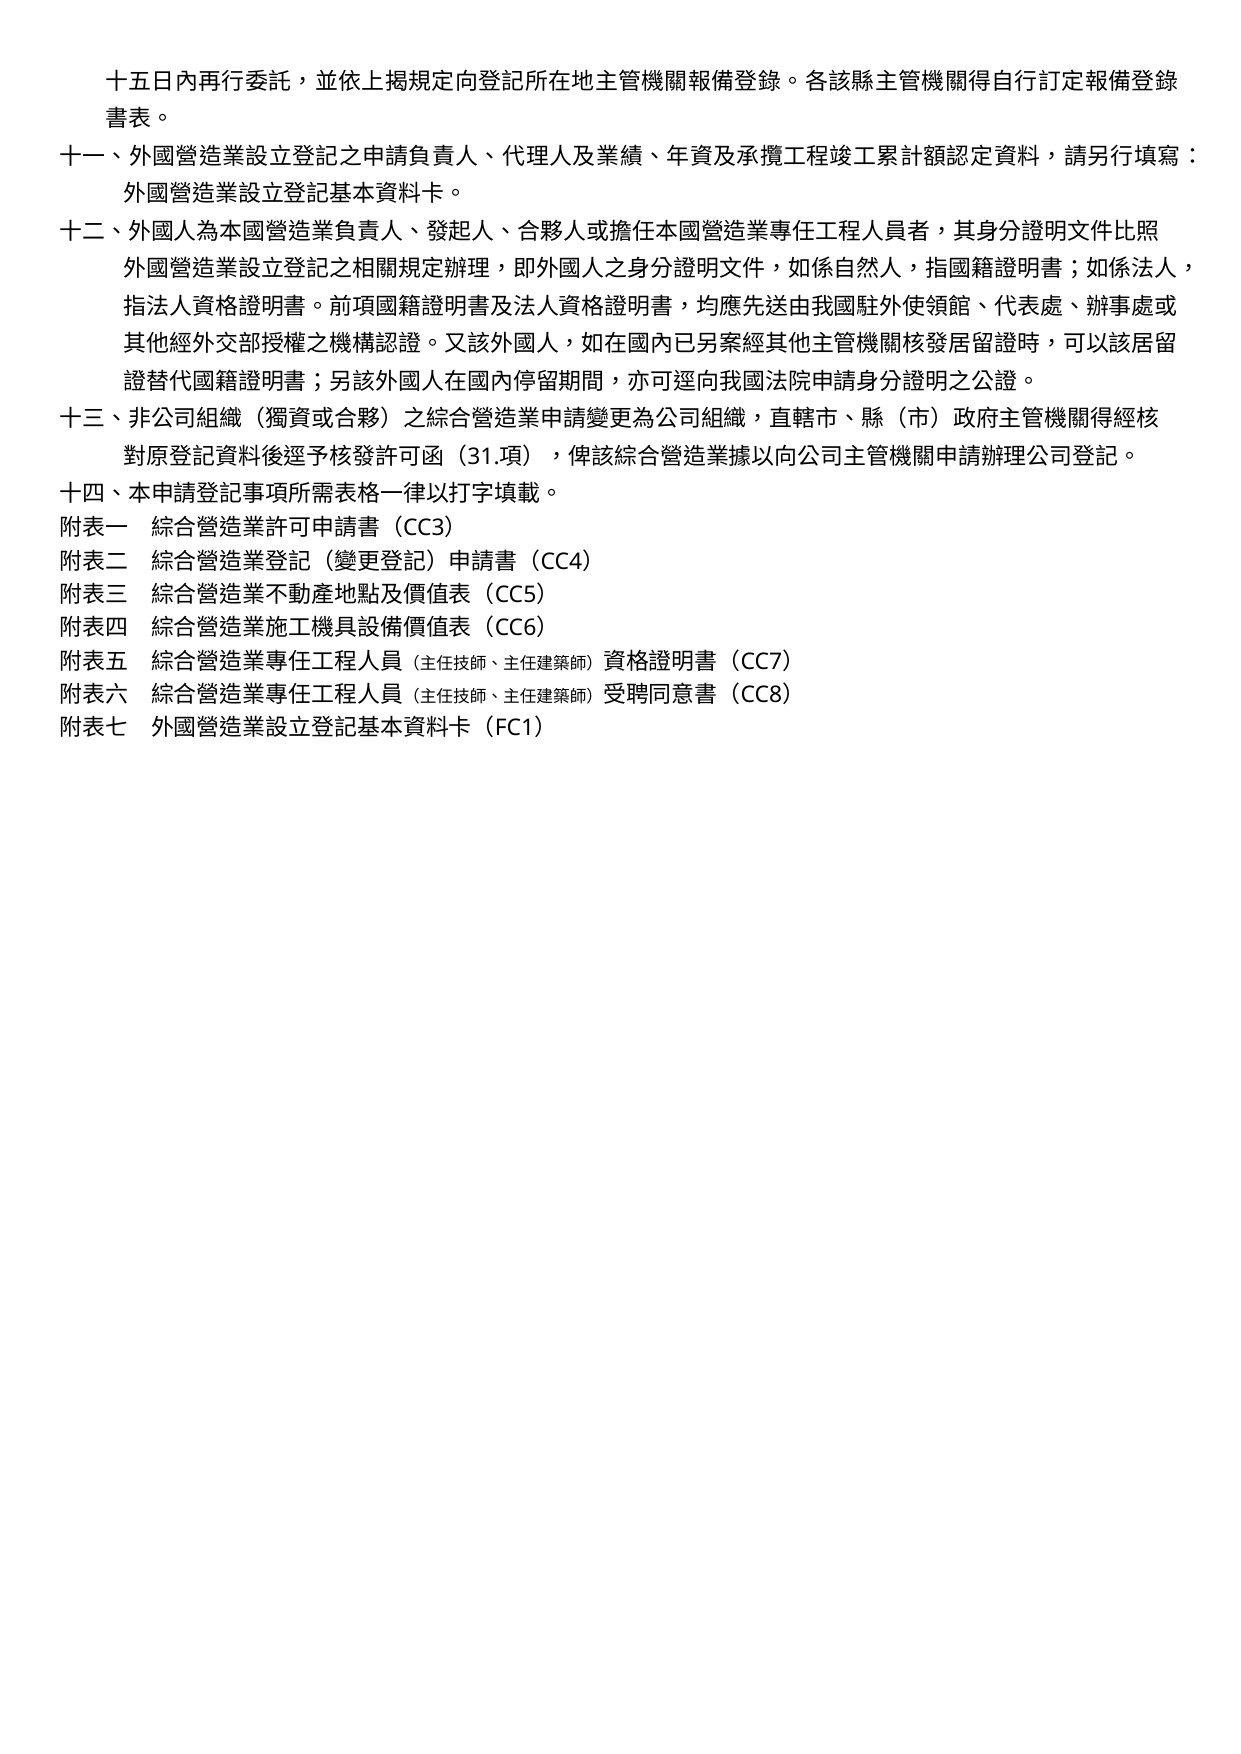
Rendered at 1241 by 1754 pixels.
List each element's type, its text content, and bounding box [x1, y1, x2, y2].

text 十五日內再行委託，並依上揭規定向登記所在地主管機關報備登錄。各該縣主管機關得自行訂定報備登錄書表。 [59, 59, 1181, 134]
text 十一、外國營造業設立登記之申請負責人、代理人及業績、年資及承攬工程竣工累計額認定資料，請另行填寫：外國營造業設立登記基本資料卡。 [59, 134, 1181, 209]
text 十二、外國人為本國營造業負責人、發起人、合夥人或擔任本國營造業專任工程人員者，其身分證明文件比照外國營造業設立登記之相關規定辦理，即外國人之身分證明文件，如係自然人，指國籍證明書；如係法人，指法人資格證明書。前項國籍證明書及法人資格證明書，均應先送由我國駐外使領館、代表處、辦事處或其他經外交部授權之機構認證。又該外國人，如在國內已另案經其他主管機關核發居留證時，可以該居留證替代國籍證明書；另該外國人在國內停留期間，亦可逕向我國法院申請身分證明之公證。 [59, 209, 1181, 397]
text 附表一 綜合營造業許可申請書（CC3） [59, 509, 1181, 542]
text 附表二 綜合營造業登記（變更登記）申請書（CC4） [59, 542, 1181, 576]
text 十四、本申請登記事項所需表格一律以打字填載。 [59, 472, 1181, 509]
text 附表五 綜合營造業專任工程人員（主任技師、主任建築師）資格證明書（CC7） [59, 642, 1181, 676]
text 附表六 綜合營造業專任工程人員（主任技師、主任建築師）受聘同意書（CC8） [59, 676, 1181, 709]
text 附表三 綜合營造業不動產地點及價值表（CC5） [59, 576, 1181, 609]
text 附表七 外國營造業設立登記基本資料卡（FC1） [59, 709, 1181, 742]
text 十三、非公司組織（獨資或合夥）之綜合營造業申請變更為公司組織，直轄市、縣（市）政府主管機關得經核對原登記資料後逕予核發許可函（31.項），俾該綜合營造業據以向公司主管機關申請辦理公司登記。 [59, 397, 1181, 472]
text 附表四 綜合營造業施工機具設備價值表（CC6） [59, 609, 1181, 642]
